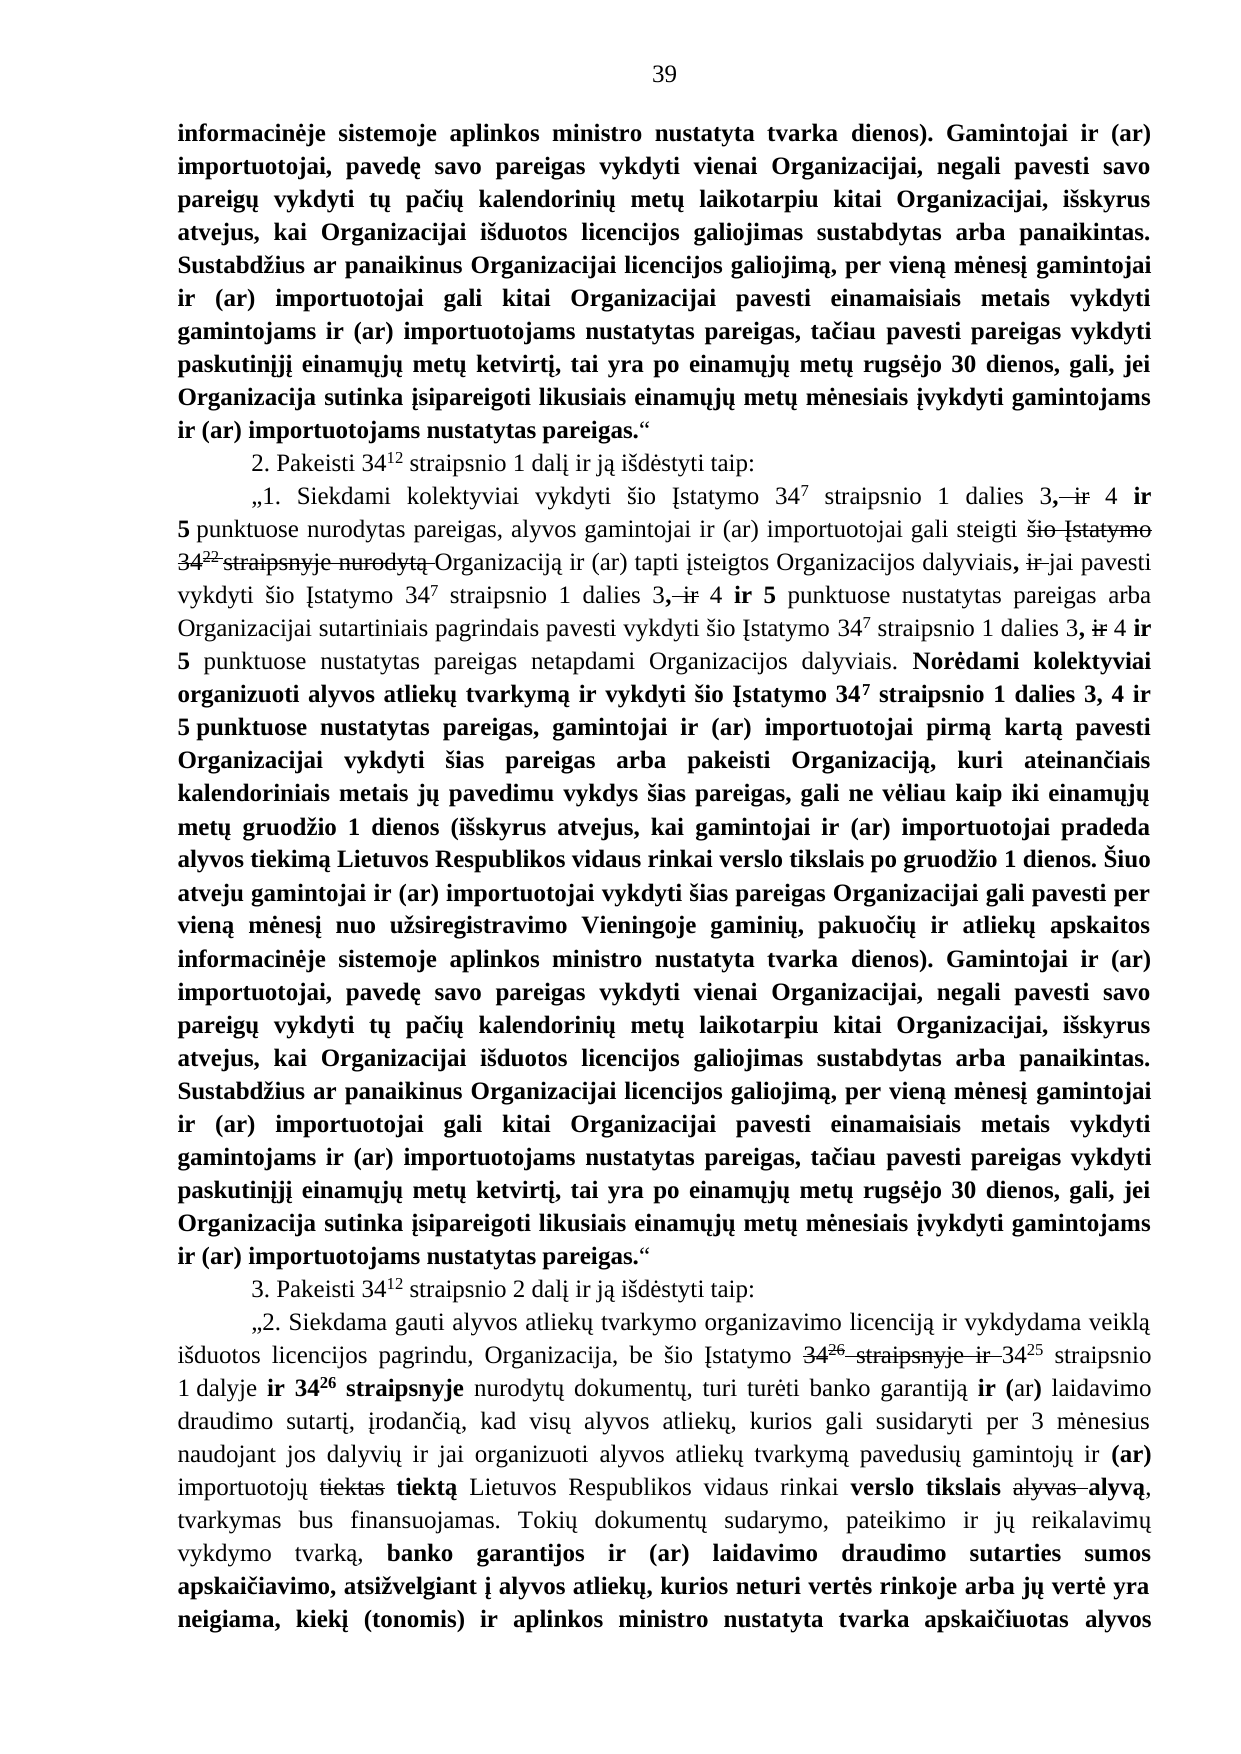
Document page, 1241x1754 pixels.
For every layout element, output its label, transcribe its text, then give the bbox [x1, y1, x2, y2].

text 3. Pakeisti 3412 straipsnio 2 dalį ir ją išdėstyti taip: [177, 1274, 1151, 1303]
text „2. Siekdama gauti alyvos atliekų tvarkymo organizavimo licenciją ir vykdydama veiklą išduotos licencijos pagrindu, Organizacija, be šio Įstatymo 3426 straipsnyje ir 3425 straipsnio 1 dalyje ir 3426 straipsnyje nurodytų dokumentų, turi turėti banko garantiją ir (ar) laidavimo draudimo sutartį, įrodančią, kad visų alyvos atliekų, kurios gali susidaryti per 3 mėnesius naudojant jos dalyvių ir jai organizuoti alyvos atliekų tvarkymą pavedusių gamintojų ir (ar) importuotojų tiektas tiektą Lietuvos Respublikos vidaus rinkai verslo tikslais alyvas alyvą, tvarkymas bus finansuojamas. Tokių dokumentų sudarymo, pateikimo ir jų reikalavimų vykdymo tvarką, banko garantijos ir (ar) laidavimo draudimo sutarties sumos apskaičiavimo, atsižvelgiant į alyvos atliekų, kurios neturi vertės rinkoje arba jų vertė yra neigiama, kiekį (tonomis) ir aplinkos ministro nustatyta tvarka apskaičiuotas alyvos [177, 1307, 1151, 1633]
text „1. Siekdami kolektyviai vykdyti šio Įstatymo 347 straipsnio 1 dalies 3, ir 4 ir 5 punktuose nurodytas pareigas, alyvos gamintojai ir (ar) importuotojai gali steigti šio Įstatymo 3422 straipsnyje nurodytą Organizaciją ir (ar) tapti įsteigtos Organizacijos dalyviais, ir jai pavesti vykdyti šio Įstatymo 347 straipsnio 1 dalies 3, ir 4 ir 5 punktuose nustatytas pareigas arba Organizacijai sutartiniais pagrindais pavesti vykdyti šio Įstatymo 347 straipsnio 1 dalies 3, ir 4 ir 5 punktuose nustatytas pareigas netapdami Organizacijos dalyviais. Norėdami kolektyviai organizuoti alyvos atliekų tvarkymą ir vykdyti šio Įstatymo 347 straipsnio 1 dalies 3, 4 ir 5 punktuose nustatytas pareigas, gamintojai ir (ar) importuotojai pirmą kartą pavesti Organizacijai vykdyti šias pareigas arba pakeisti Organizaciją, kuri ateinančiais kalendoriniais metais jų pavedimu vykdys šias pareigas, gali ne vėliau kaip iki einamųjų metų gruodžio 1 dienos (išskyrus atvejus, kai gamintojai ir (ar) importuotojai pradeda alyvos tiekimą Lietuvos Respublikos vidaus rinkai verslo tikslais po gruodžio 1 dienos. Šiuo atveju gamintojai ir (ar) importuotojai vykdyti šias pareigas Organizacijai gali pavesti per vieną mėnesį nuo užsiregistravimo Vieningoje gaminių, pakuočių ir atliekų apskaitos informacinėje sistemoje aplinkos ministro nustatyta tvarka dienos). Gamintojai ir (ar) importuotojai, pavedę savo pareigas vykdyti vienai Organizacijai, negali pavesti savo pareigų vykdyti tų pačių kalendorinių metų laikotarpiu kitai Organizacijai, išskyrus atvejus, kai Organizacijai išduotos licencijos galiojimas sustabdytas arba panaikintas. Sustabdžius ar panaikinus Organizacijai licencijos galiojimą, per vieną mėnesį gamintojai ir (ar) importuotojai gali kitai Organizacijai pavesti einamaisiais metais vykdyti gamintojams ir (ar) importuotojams nustatytas pareigas, tačiau pavesti pareigas vykdyti paskutinįjį einamųjų metų ketvirtį, tai yra po einamųjų metų rugsėjo 30 dienos, gali, jei Organizacija sutinka įsipareigoti likusiais einamųjų metų mėnesiais įvykdyti gamintojams ir (ar) importuotojams nustatytas pareigas.“ [177, 481, 1151, 1269]
text 2. Pakeisti 3412 straipsnio 1 dalį ir ją išdėstyti taip: [177, 448, 1151, 477]
text informacinėje sistemoje aplinkos ministro nustatyta tvarka dienos). Gamintojai ir (ar) importuotojai, pavedę savo pareigas vykdyti vienai Organizacijai, negali pavesti savo pareigų vykdyti tų pačių kalendorinių metų laikotarpiu kitai Organizacijai, išskyrus atvejus, kai Organizacijai išduotos licencijos galiojimas sustabdytas arba panaikintas. Sustabdžius ar panaikinus Organizacijai licencijos galiojimą, per vieną mėnesį gamintojai ir (ar) importuotojai gali kitai Organizacijai pavesti einamaisiais metais vykdyti gamintojams ir (ar) importuotojams nustatytas pareigas, tačiau pavesti pareigas vykdyti paskutinįjį einamųjų metų ketvirtį, tai yra po einamųjų metų rugsėjo 30 dienos, gali, jei Organizacija sutinka įsipareigoti likusiais einamųjų metų mėnesiais įvykdyti gamintojams ir (ar) importuotojams nustatytas pareigas.“ [177, 118, 1151, 444]
